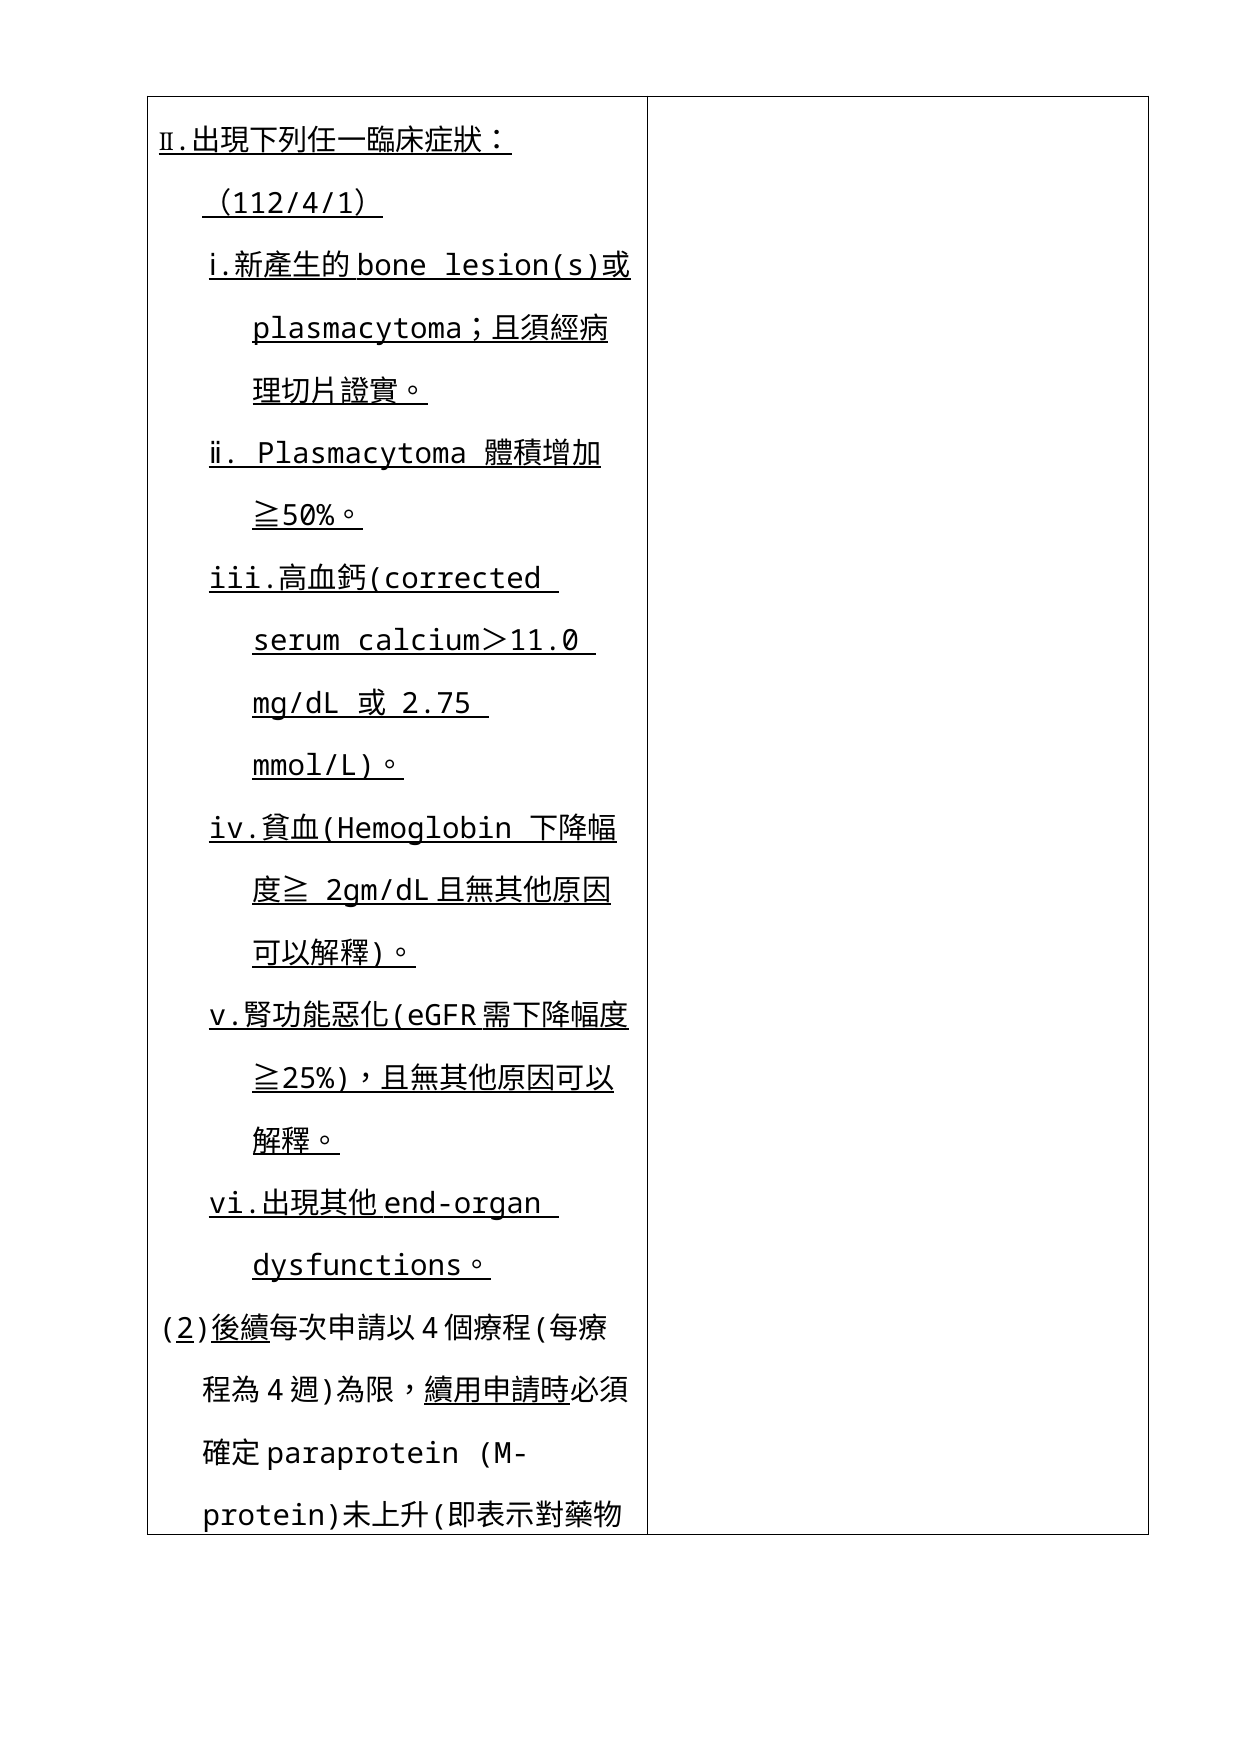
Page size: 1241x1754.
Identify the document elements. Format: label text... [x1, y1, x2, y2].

table_cell Ⅱ.出現下列任一臨床症狀：（112/4/1） ⅰ.新產生的bone lesion(s)或plasmacytoma；且須經病理切片證實。 ⅱ. Plasmacytoma 體積增加≧50%。 iii.高血鈣(corrected serum calcium＞11.0 mg/dL 或 2.75 mmol/L)。 iv.貧血(Hemoglobin 下降幅度≧ 2gm/dL且無其他原因可以解釋)。 v.腎功能惡化(eGFR需下降幅度≧25%)，且無其他原因可以解釋。 vi.出現其他end-organ dysfunctions。 (2)後續每次申請以4個療程(每療程為4週)為限，續用申請時必須確定paraprotein (M-protein)未上升(即表示對藥物 [148, 97, 647, 1534]
table_cell [648, 97, 1148, 1534]
